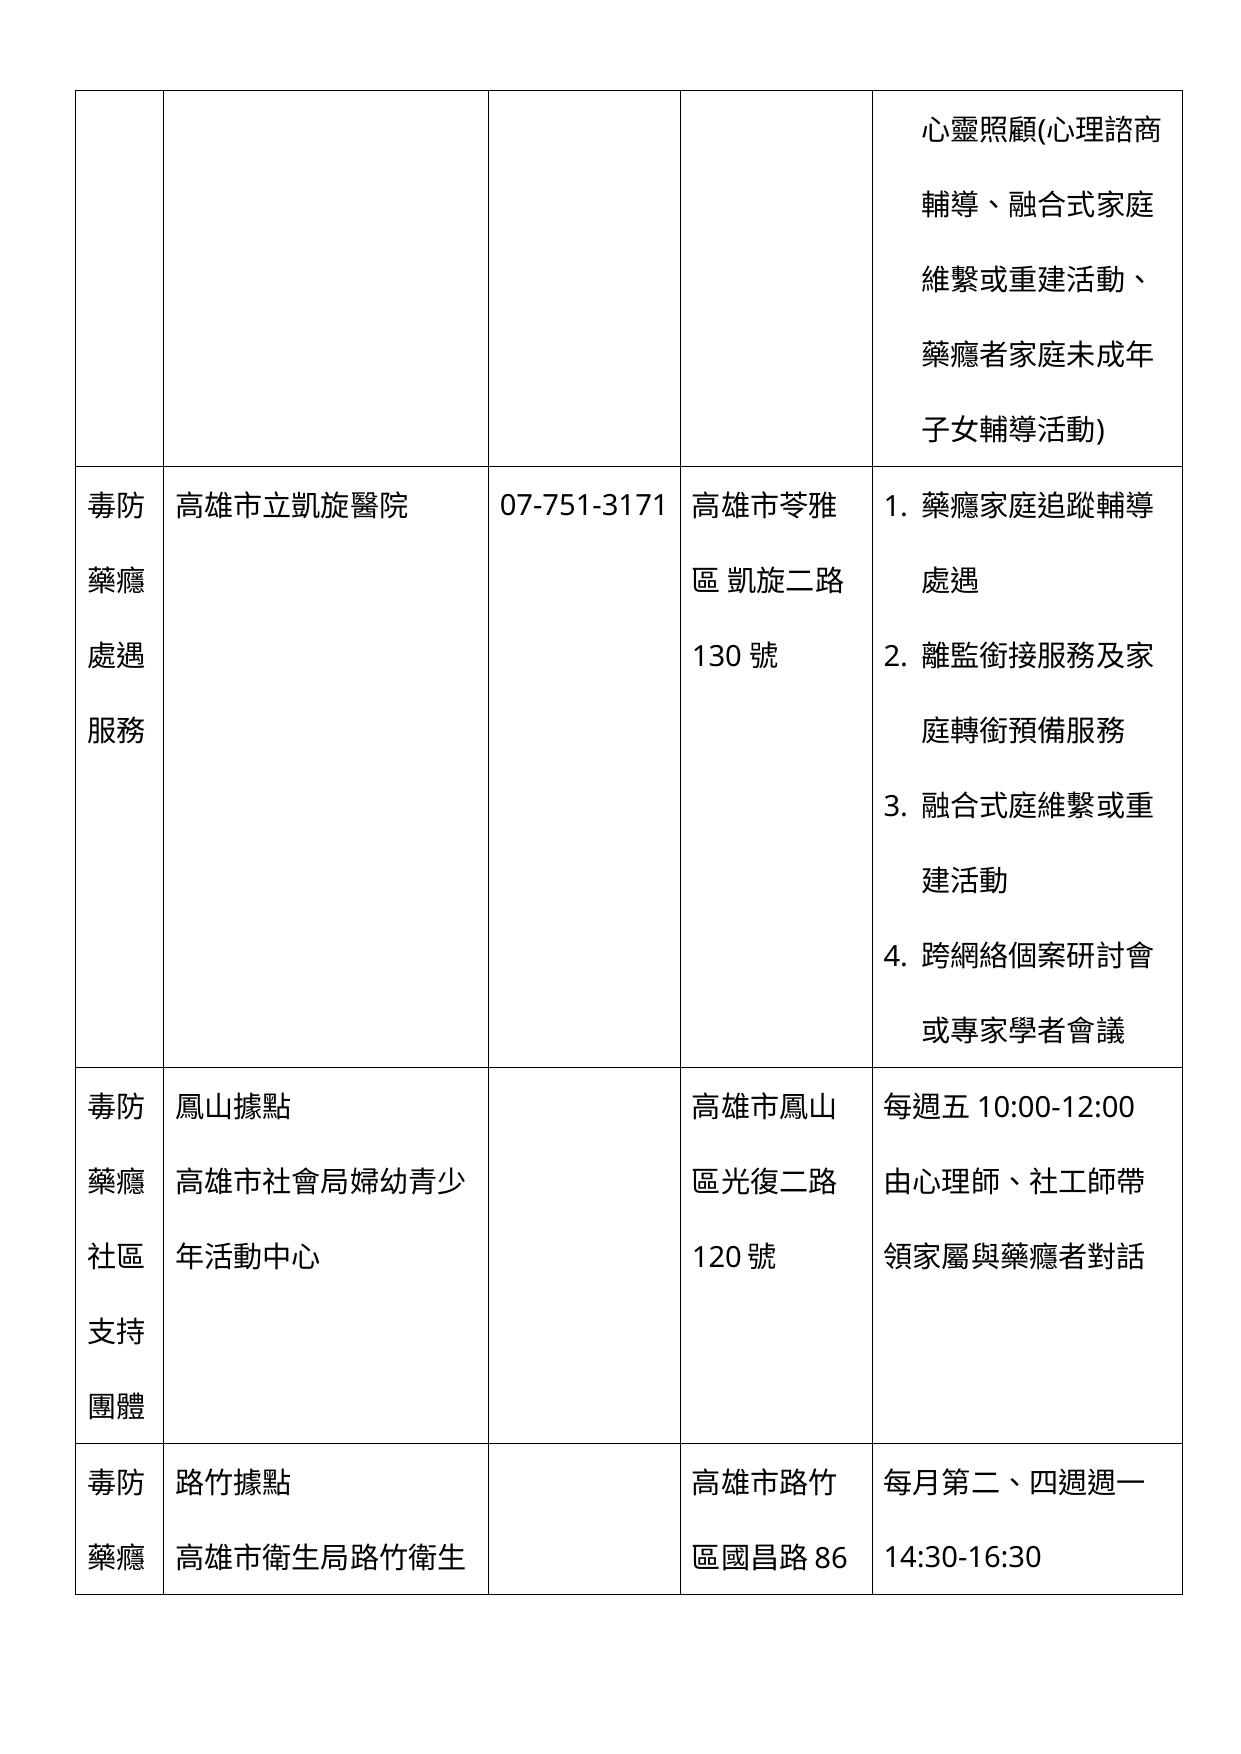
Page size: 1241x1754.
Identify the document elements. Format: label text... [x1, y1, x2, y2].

table_cell 毒防 藥癮社區支持團體 [76, 1068, 163, 1443]
table_cell 定點及外展服務 藥癮家庭宗輔導處遇 推動藥癮者家庭身心靈照顧(心理諮商輔導、融合式家庭維繫或重建活動、藥癮者家庭未成年子女輔導活動) [873, 91, 1182, 466]
table_cell 鳳山據點 高雄市社會局婦幼青少年活動中心 [164, 1068, 488, 1443]
table_cell [489, 91, 680, 466]
table_cell 高雄市立凱旋醫院 [164, 467, 488, 1067]
table_cell 毒防 藥癮處遇服務 [76, 467, 163, 1067]
table_cell [489, 1444, 680, 1594]
table_cell 路竹據點 高雄市衛生局路竹衛生 [164, 1444, 488, 1594]
table_cell [681, 91, 872, 466]
table_cell 高雄市路竹區國昌路86 [681, 1444, 872, 1594]
table_cell 藥癮家庭追蹤輔導處遇 離監銜接服務及家庭轉銜預備服務 融合式庭維繫或重建活動 跨網絡個案研討會或專家學者會議 [873, 467, 1182, 1067]
table_cell [76, 91, 163, 466]
table_cell 07-751-3171 [489, 467, 680, 1067]
table_cell 每月第二、四週週一14:30-16:30 [873, 1444, 1182, 1594]
table_cell 毒防 藥癮 [76, 1444, 163, 1594]
table_cell 高雄市鳳山區光復二路120號 [681, 1068, 872, 1443]
table_cell [489, 1068, 680, 1443]
table_cell 每週五10:00-12:00 由心理師、社工師帶領家屬與藥癮者對話 [873, 1068, 1182, 1443]
table_cell [164, 91, 488, 466]
table_cell 高雄市苓雅區 凱旋二路130 號 [681, 467, 872, 1067]
